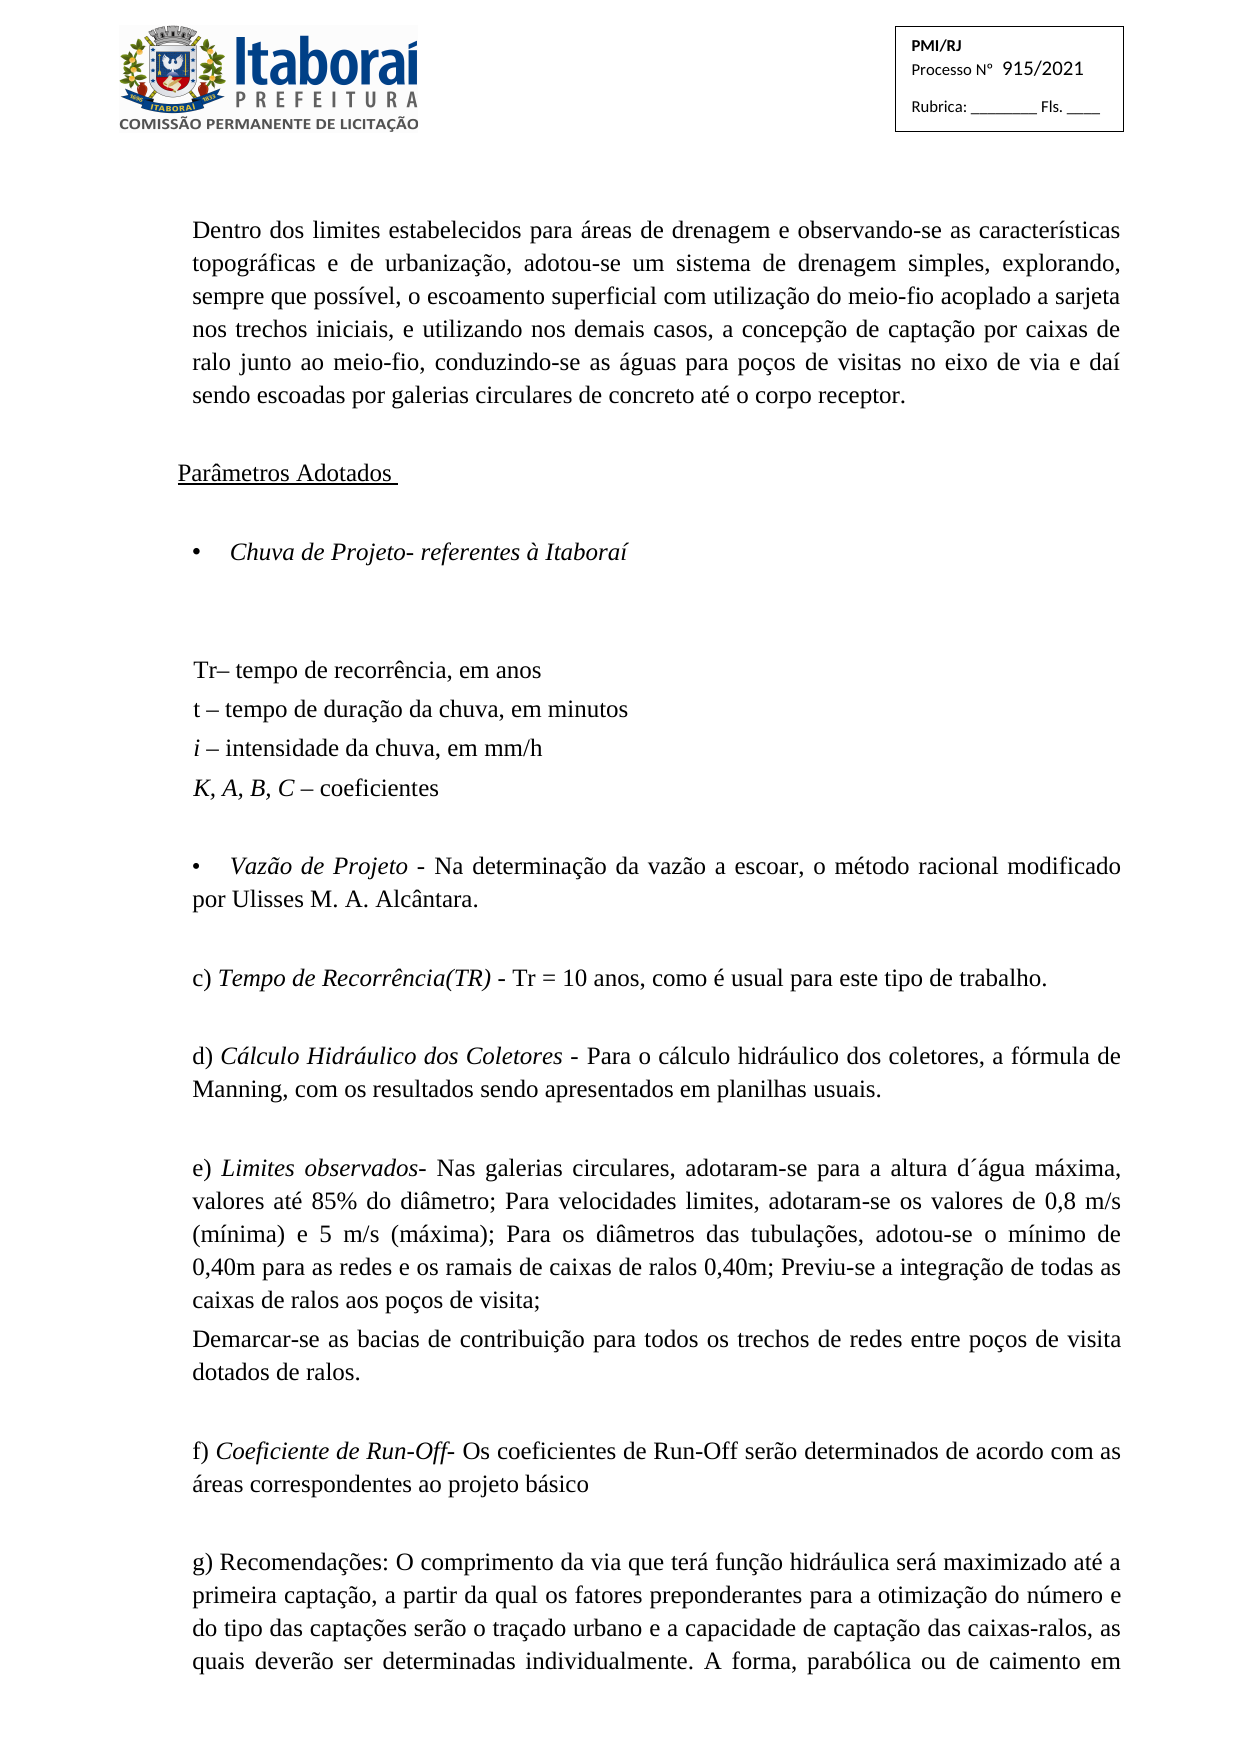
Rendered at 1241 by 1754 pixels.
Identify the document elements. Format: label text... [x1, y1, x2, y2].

picture [119, 25, 419, 133]
list Chuva de Projeto- referentes à Itaboraí [156, 537, 1122, 566]
text t – tempo de duração da chuva, em minutos [193, 694, 1122, 723]
text e) Limites observados- Nas galerias circulares, adotaram-se para a altura d´água máxima, valores até 85% do diâmetro; Para velocidades limites, adotaram-se os valores de 0,8 m/s (mínima) e 5 m/s (máxima); Para os diâmetros das tubulações, adotou-se o mínimo de 0,40m para as redes e os ramais de caixas de ralos 0,40m; Previu-se a integração de todas as caixas de ralos aos poços de visita; [192, 1153, 1122, 1314]
text f) Coeficiente de Run-Off- Os coeficientes de Run-Off serão determinados de acordo com as áreas correspondentes ao projeto básico [192, 1436, 1122, 1497]
text K, A, B, C – coeficientes [193, 773, 1122, 801]
text d) Cálculo Hidráulico dos Coletores - Para o cálculo hidráulico dos coletores, a fórmula de Manning, com os resultados sendo apresentados em planilhas usuais. [192, 1041, 1122, 1103]
text Demarcar-se as bacias de contribuição para todos os trechos de redes entre poços de visita dotados de ralos. [192, 1324, 1122, 1386]
text c) Tempo de Recorrência(TR) - Tr = 10 anos, como é usual para este tipo de trabalho. [192, 963, 1122, 991]
text i – intensidade da chuva, em mm/h [193, 733, 1122, 762]
text g) Recomendações: O comprimento da via que terá função hidráulica será maximizado até a primeira captação, a partir da qual os fatores preponderantes para a otimização do número e do tipo das captações serão o traçado urbano e a capacidade de captação das caixas-ralos, as quais deverão ser determinadas individualmente. A forma, parabólica ou de caimento em [192, 1547, 1122, 1675]
list Vazão de Projeto - Na determinação da vazão a escoar, o método racional modificado por Ulisses M. A. Alcântara. [154, 851, 1122, 913]
text Tr– tempo de recorrência, em anos [193, 655, 1122, 683]
text Parâmetros Adotados [177, 458, 1122, 487]
text Dentro dos limites estabelecidos para áreas de drenagem e observando-se as características topográficas e de urbanização, adotou-se um sistema de drenagem simples, explorando, sempre que possível, o escoamento superficial com utilização do meio-fio acoplado a sarjeta nos trechos iniciais, e utilizando nos demais casos, a concepção de captação por caixas de ralo junto ao meio-fio, conduzindo-se as águas para poços de visitas no eixo de via e daí sendo escoadas por galerias circulares de concreto até o corpo receptor. [192, 215, 1122, 409]
